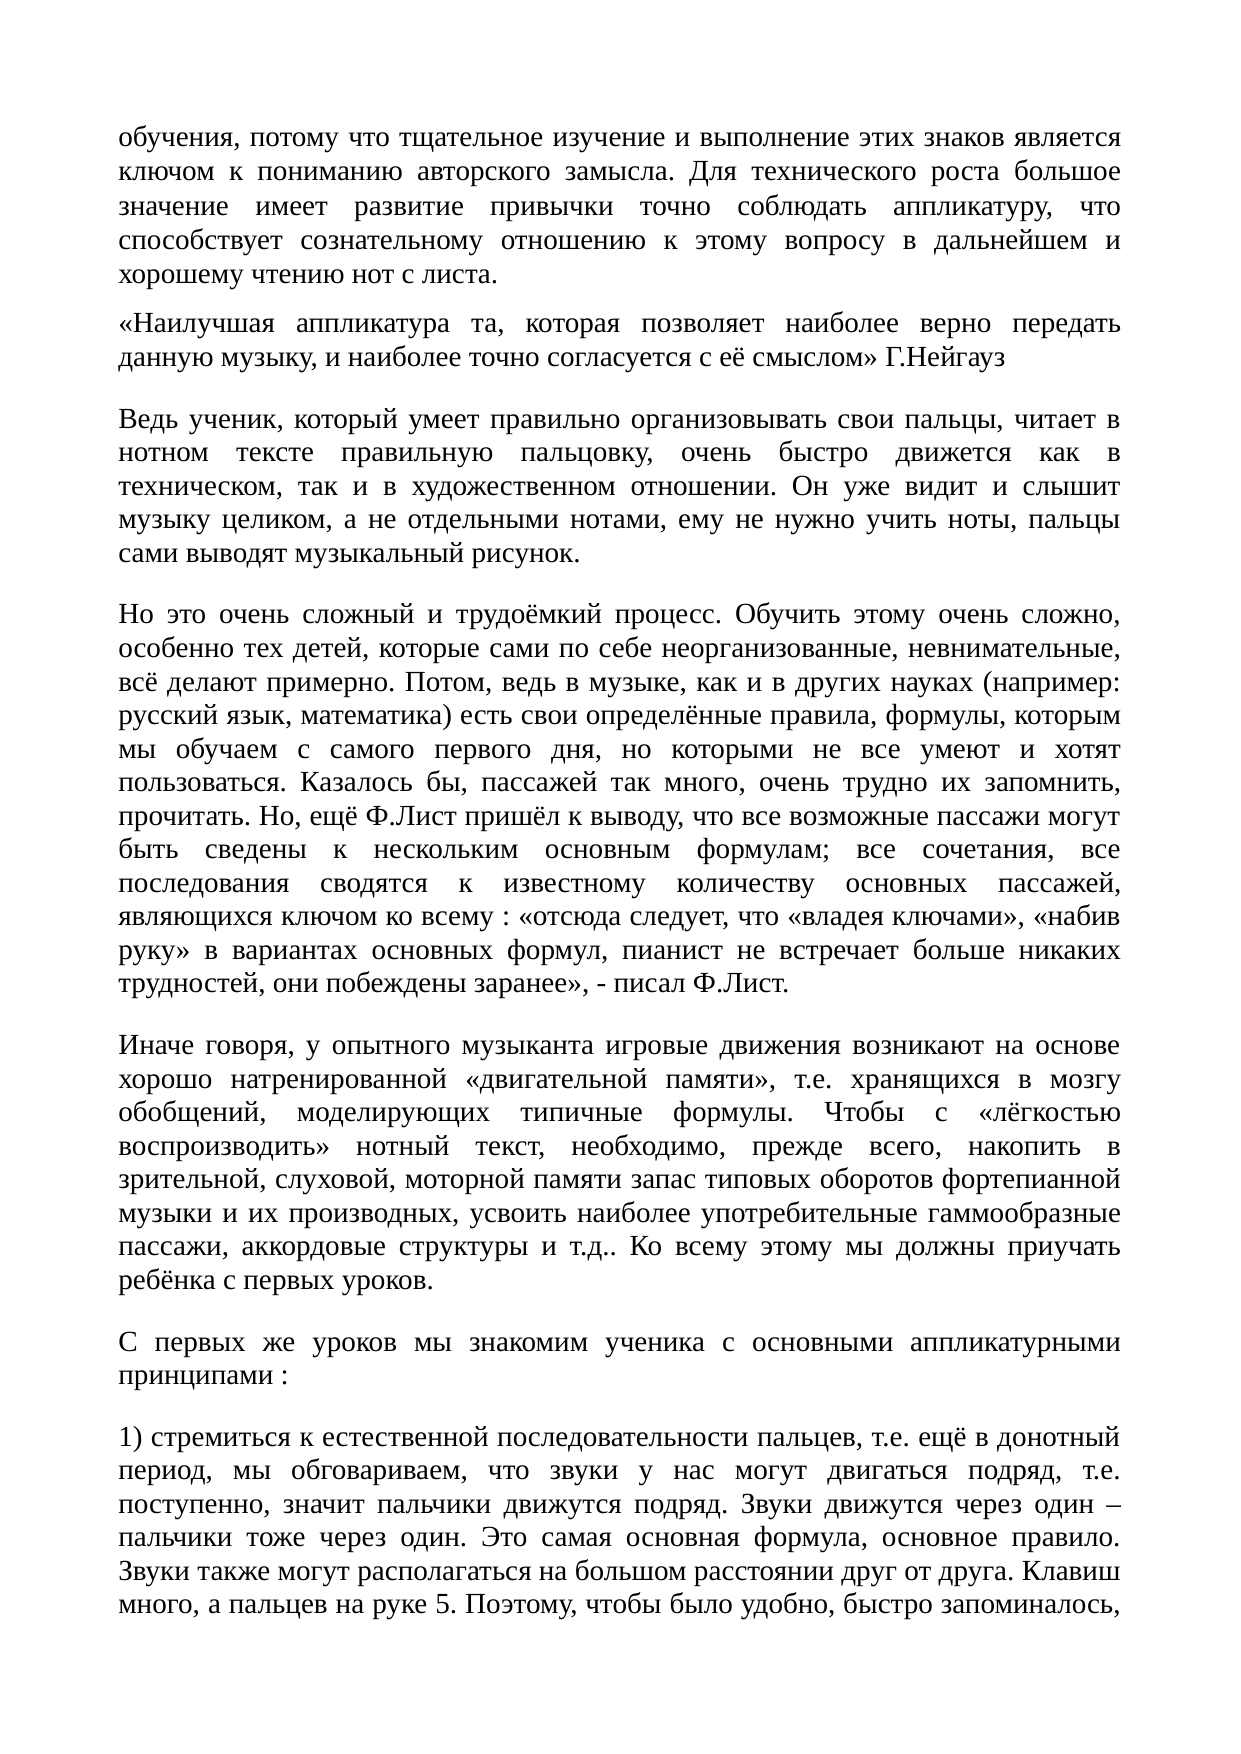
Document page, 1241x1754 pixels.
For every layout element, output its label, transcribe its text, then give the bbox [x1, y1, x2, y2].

text обучения, потому что тщательное изучение и выполнение этих знаков является ключом к пониманию авторского замысла. Для технического роста большое значение имеет развитие привычки точно соблюдать аппликатуру, что способствует сознательному отношению к этому вопросу в дальнейшем и хорошему чтению нот с листа. [118, 118, 1122, 290]
text Иначе говоря, у опытного музыканта игровые движения возникают на основе хорошо натренированной «двигательной памяти», т.е. хранящихся в мозгу обобщений, моделирующих типичные формулы. Чтобы с «лёгкостью воспроизводить» нотный текст, необходимо, прежде всего, накопить в зрительной, слуховой, моторной памяти запас типовых оборотов фортепианной музыки и их производных, усвоить наиболее употребительные гаммообразные пассажи, аккордовые структуры и т.д.. Ко всему этому мы должны приучать ребёнка с первых уроков. [118, 1027, 1122, 1296]
text Ведь ученик, который умеет правильно организовывать свои пальцы, читает в нотном тексте правильную пальцовку, очень быстро движется как в техническом, так и в художественном отношении. Он уже видит и слышит музыку целиком, а не отдельными нотами, ему не нужно учить ноты, пальцы сами выводят музыкальный рисунок. [118, 401, 1122, 568]
text 1) стремиться к естественной последовательности пальцев, т.е. ещё в донотный период, мы обговариваем, что звуки у нас могут двигаться подряд, т.е. поступенно, значит пальчики движутся подряд. Звуки движутся через один – пальчики тоже через один. Это самая основная формула, основное правило. Звуки также могут располагаться на большом расстоянии друг от друга. Клавиш много, а пальцев на руке 5. Поэтому, чтобы было удобно, быстро запоминалось, [118, 1419, 1122, 1620]
text С первых же уроков мы знакомим ученика с основными аппликатурными принципами : [118, 1324, 1122, 1391]
text «Наилучшая аппликатура та, которая позволяет наиболее верно передать данную музыку, и наиболее точно согласуется с её смыслом» Г.Нейгауз [118, 306, 1122, 373]
text Но это очень сложный и трудоёмкий процесс. Обучить этому очень сложно, особенно тех детей, которые сами по себе неорганизованные, невнимательные, всё делают примерно. Потом, ведь в музыке, как и в других науках (например: русский язык, математика) есть свои определённые правила, формулы, которым мы обучаем с самого первого дня, но которыми не все умеют и хотят пользоваться. Казалось бы, пассажей так много, очень трудно их запомнить, прочитать. Но, ещё Ф.Лист пришёл к выводу, что все возможные пассажи могут быть сведены к нескольким основным формулам; все сочетания, все последования сводятся к известному количеству основных пассажей, являющихся ключом ко всему : «отсюда следует, что «владея ключами», «набив руку» в вариантах основных формул, пианист не встречает больше никаких трудностей, они побеждены заранее», - писал Ф.Лист. [118, 597, 1122, 999]
